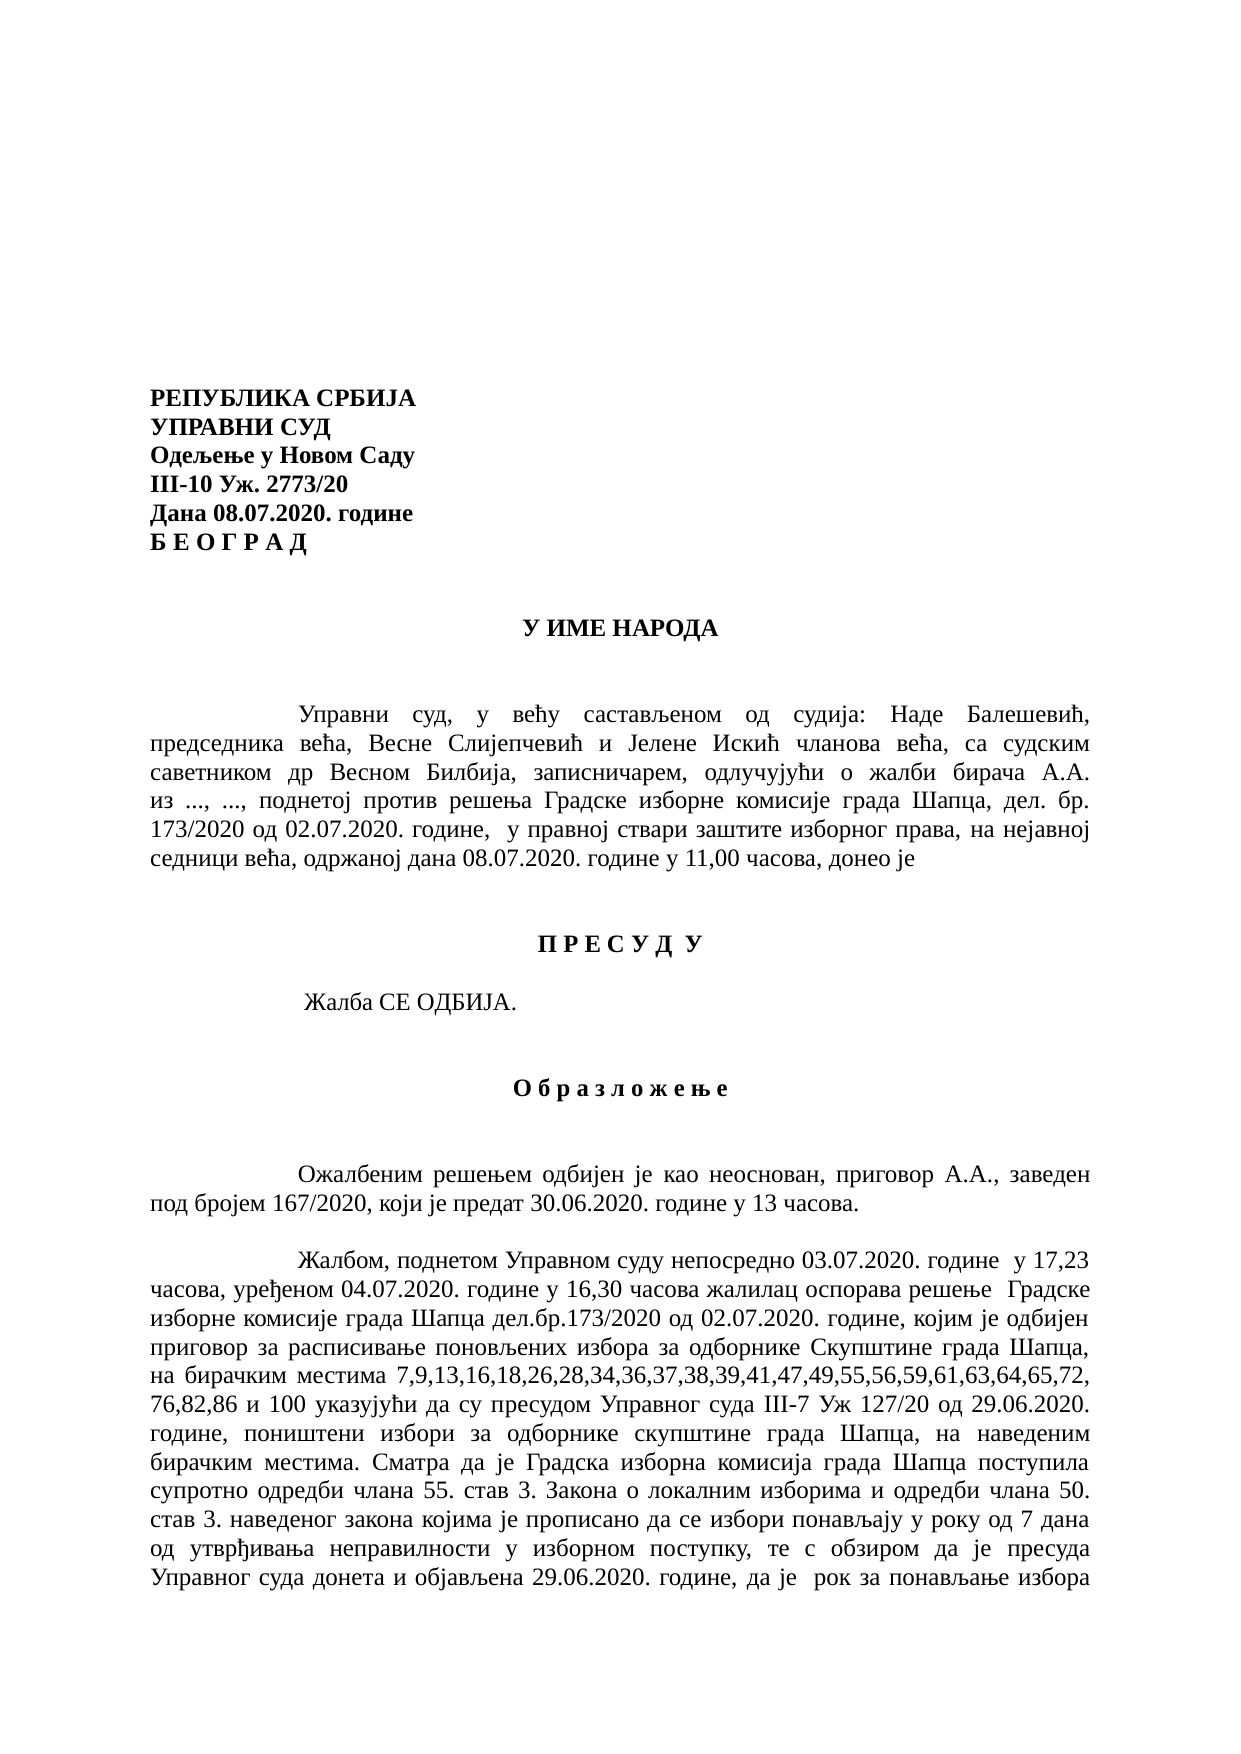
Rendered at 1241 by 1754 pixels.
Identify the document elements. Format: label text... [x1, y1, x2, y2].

text Управни суд, у већу састављеном од судија: Наде Балешевић, председника већа, Весне Слијепчевић и Јелене Искић чланова већа, са судским саветником др Весном Билбија, записничарем, одлучујући о жалби бирача А.А. из ..., ..., поднетој против решења Градске изборне комисије града Шапца, дел. бр. 173/2020 од 02.07.2020. године, у правној ствари заштите изборног права, на нејавној седници већа, одржаној дана 08.07.2020. године у 11,00 часова, донео је [150, 699, 1090, 872]
text Жалба СЕ ОДБИЈА. [150, 987, 1090, 1015]
text Ожалбеним решењем одбијен је као неоснован, приговор А.А., заведен под бројем 167/2020, који је предат 30.06.2020. године у 13 часова. [150, 1159, 1090, 1217]
text Б Е О Г Р А Д [150, 527, 1090, 555]
text У ИМЕ НАРОДА [150, 613, 1090, 642]
text УПРАВНИ СУД [150, 412, 1090, 440]
text Жалбом, поднетом Управном суду непосредно 03.07.2020. године у 17,23 часова, уређеном 04.07.2020. године у 16,30 часова жалилац оспорава решење Градске изборне комисије града Шапца дел.бр.173/2020 од 02.07.2020. године, којим је одбијен приговор за расписивање поновљених избора за одборнике Скупштине града Шапца, на бирачким местима 7,9,13,16,18,26,28,34,36,37,38,39,41,47,49,55,56,59,61,63,64,65,72, 76,82,86 и 100 указујући да су пресудом Управног суда III-7 Уж 127/20 од 29.06.2020. године, поништени избори за одборнике скупштине града Шапца, на наведеним бирачким местима. Сматра да је Градска изборна комисија града Шапца поступила супротно одредби члана 55. став 3. Закона о локалним изборима и одредби члана 50. став 3. наведеног закона којима је прописано да се избори понављају у року од 7 дана од утврђивања неправилности у изборном поступку, те с обзиром да је пресуда Управног суда донета и објављена 29.06.2020. године, да је рок за понављање избора [150, 1245, 1090, 1590]
text О б р а з л о ж е њ е [150, 1073, 1090, 1102]
text П Р Е С У Д У [150, 929, 1090, 958]
text Одељење у Новом Саду [150, 440, 1090, 469]
text III-10 Уж. 2773/20 [150, 469, 1090, 498]
text Дана 08.07.2020. године [150, 498, 1090, 527]
text РЕПУБЛИКА СРБИЈА [150, 383, 1090, 412]
